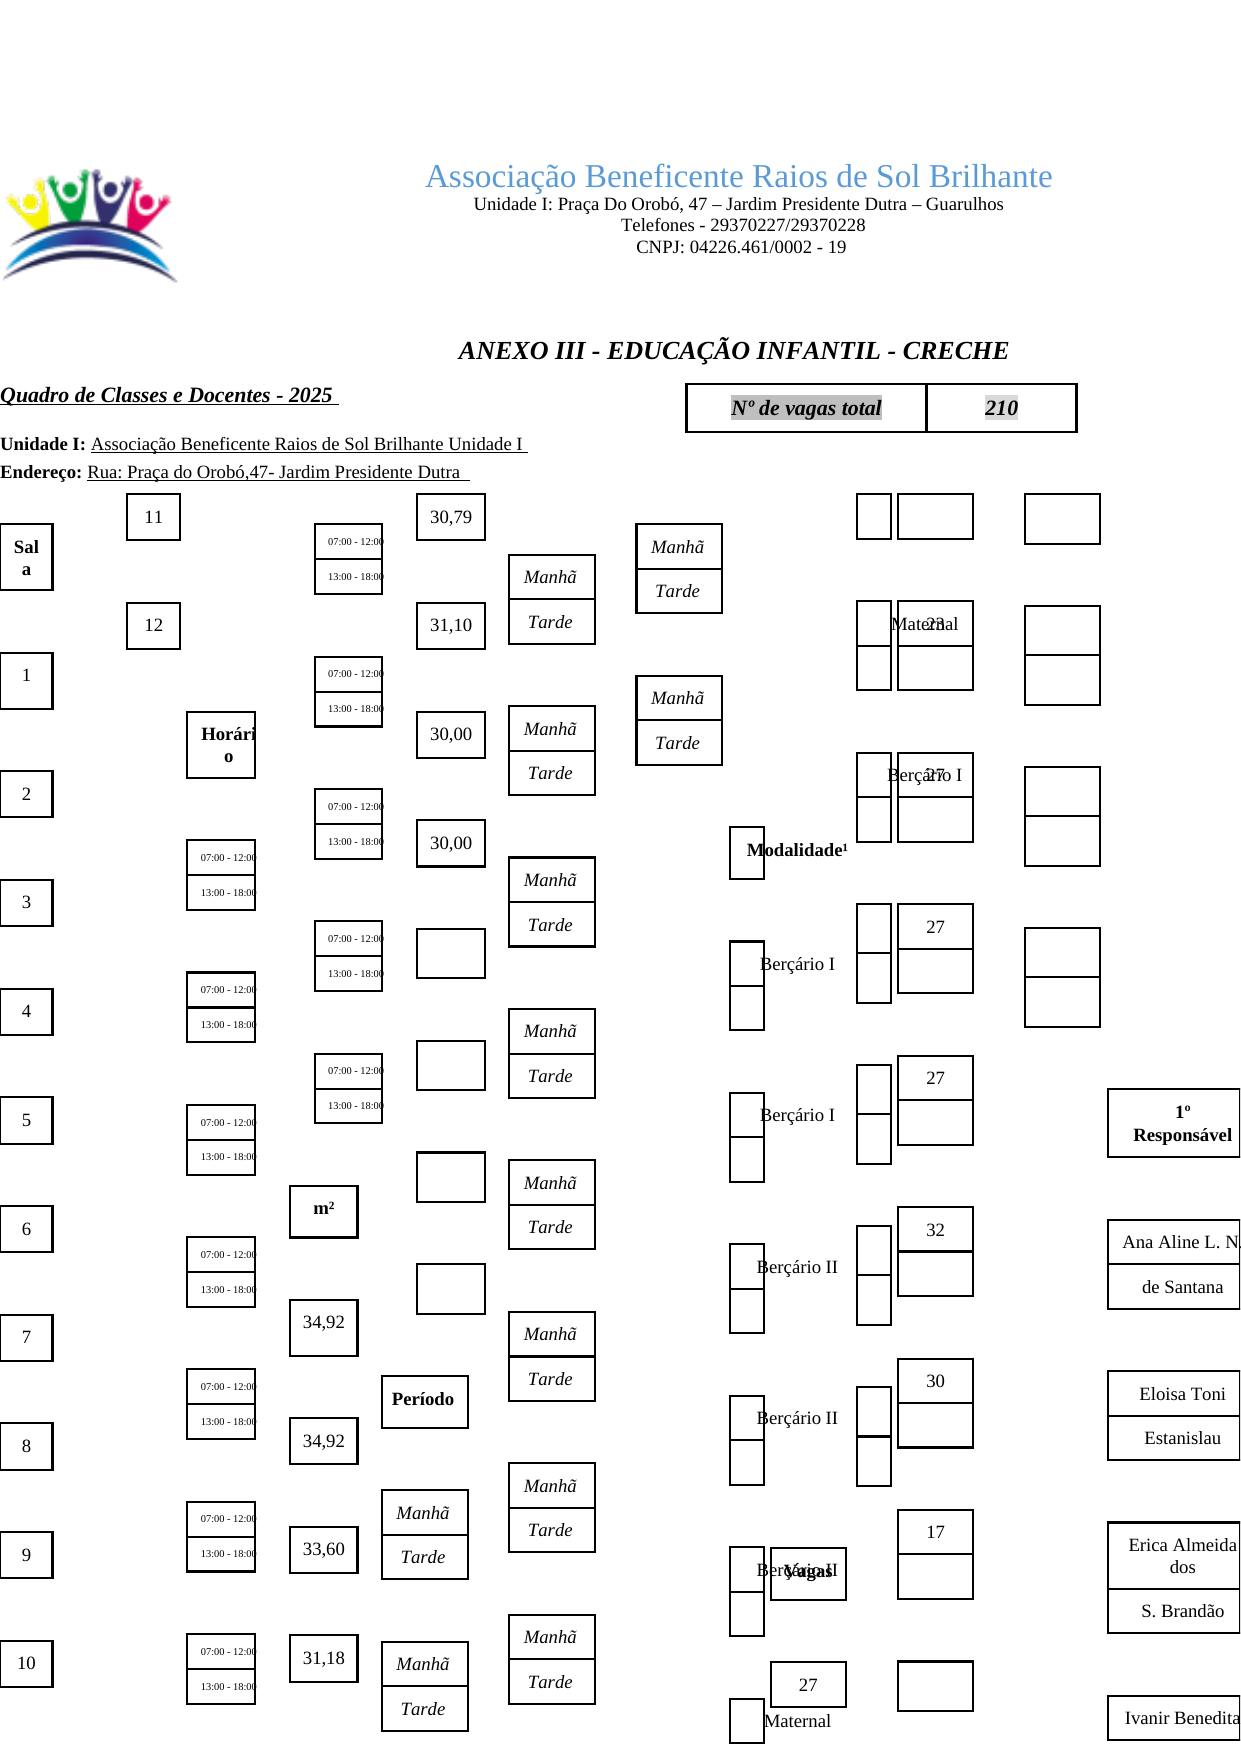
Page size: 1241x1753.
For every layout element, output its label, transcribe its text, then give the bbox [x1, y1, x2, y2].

table_header Erica Almeida dos [1109, 1524, 1239, 1587]
table_header 8 [1, 1424, 51, 1468]
table_header 23 [899, 602, 972, 644]
table_header 07:00 - 12:00 [188, 1635, 254, 1668]
text CNPJ: 04226.461/0002 - 19 [182, 236, 846, 257]
table_header 1º Responsável [1109, 1090, 1239, 1156]
table_cell [1026, 817, 1099, 864]
table_header [418, 1154, 484, 1201]
table_header Manhã [510, 1313, 594, 1355]
table_cell [731, 1138, 763, 1181]
table_cell [731, 1290, 763, 1332]
table_header Manhã [510, 1464, 594, 1507]
table_header 27 [899, 1057, 972, 1099]
table_cell Tarde [510, 752, 594, 794]
table_cell S. Brandão [1109, 1590, 1239, 1632]
table_header 4 [1, 990, 51, 1034]
table_cell [858, 954, 890, 1002]
table_cell Tarde [510, 1206, 594, 1248]
table_cell [731, 987, 763, 1029]
table_header Nº de vagas total [688, 385, 925, 431]
table_header 07:00 - 12:00 [188, 1370, 254, 1403]
table_cell [858, 1438, 890, 1485]
table_cell Tarde [510, 1509, 594, 1551]
table_header 07:00 - 12:00 [188, 1503, 254, 1536]
table_header Manhã [510, 707, 594, 749]
table_cell [1026, 495, 1099, 542]
table_cell Tarde [383, 1687, 467, 1729]
table_cell [858, 1115, 890, 1163]
table_cell [899, 495, 972, 538]
table_cell [899, 1555, 972, 1598]
table_cell Tarde [510, 903, 594, 945]
table_header 07:00 - 12:00 [188, 841, 254, 874]
table_cell [899, 647, 972, 689]
table_cell 13:00 - 18:00 [316, 560, 381, 593]
table_header 6 [1, 1207, 51, 1251]
table_header [899, 1663, 972, 1709]
table_header Manhã [638, 677, 721, 719]
table_cell 13:00 - 18:00 [188, 1405, 254, 1438]
table_header 30 [899, 1360, 972, 1402]
table_header 30,79 [418, 495, 484, 539]
table_cell 13:00 - 18:00 [188, 1670, 254, 1703]
table_header 07:00 - 12:00 [316, 658, 381, 691]
table_cell [899, 798, 972, 841]
table_header 3 [1, 881, 51, 925]
table_header [1026, 768, 1099, 815]
table_header Manhã [510, 556, 594, 598]
table_header 32 [899, 1208, 972, 1250]
table_cell 13:00 - 18:00 [188, 1009, 254, 1041]
table_header [858, 1388, 890, 1435]
table_cell 13:00 - 18:00 [188, 876, 254, 909]
table_header Manhã [383, 1643, 467, 1685]
table_header Berçário II [731, 1548, 763, 1591]
table_cell Tarde [510, 1055, 594, 1097]
table_header 07:00 - 12:00 [316, 525, 381, 558]
table_header 7 [1, 1316, 51, 1360]
table_header 30,00 [418, 821, 484, 865]
table_header 07:00 - 12:00 [316, 922, 381, 955]
table_header Manhã [638, 525, 721, 568]
table_header Sala [1, 525, 51, 589]
table_header Vagas [772, 1549, 845, 1599]
table_header 34,92 [291, 1301, 356, 1354]
table_header Maternal [858, 602, 890, 644]
table_header [418, 1265, 484, 1312]
table_header 27 [899, 905, 972, 947]
table_header 07:00 - 12:00 [316, 1055, 381, 1087]
table_cell [899, 1404, 972, 1446]
table_cell de Santana [1109, 1265, 1239, 1307]
table_cell Tarde [638, 721, 721, 764]
table_cell [899, 1101, 972, 1143]
table_header Eloisa Toni [1109, 1372, 1239, 1414]
table_cell [1026, 978, 1099, 1026]
table_cell [731, 1441, 763, 1484]
table_cell 13:00 - 18:00 [188, 1538, 254, 1570]
table_header 07:00 - 12:00 [316, 790, 381, 823]
table_header Berçário II [731, 1245, 763, 1288]
table_header [1026, 929, 1099, 976]
text Quadro de Classes e Docentes - 2025 [0, 382, 573, 408]
table_header 27 [899, 754, 972, 796]
table_cell 13:00 - 18:00 [316, 1090, 381, 1122]
table_header Berçário II [731, 1397, 763, 1439]
table_cell Tarde [510, 1660, 594, 1703]
table_header Maternal [731, 1700, 763, 1742]
table_header [418, 930, 484, 977]
table_header 2 [1, 772, 51, 816]
table_header 30,00 [418, 713, 484, 757]
text Associação Beneficente Raios de Sol Brilhante Unidade I: Praça Do Orobó, 47 – Jardim Presidente Dutra – Guarulhos [394, 160, 1083, 214]
table_cell [858, 1276, 890, 1324]
table_cell 13:00 - 18:00 [188, 1273, 254, 1306]
table_header Manhã [510, 859, 594, 901]
table_header 07:00 - 12:00 [188, 1106, 254, 1139]
table_header 10 [1, 1642, 51, 1686]
table_cell [731, 1593, 763, 1635]
table_cell [858, 798, 890, 841]
table_header Manhã [510, 1161, 594, 1204]
table_header Ana Aline L. N. [1109, 1221, 1239, 1263]
table_header 11 [128, 495, 179, 539]
table_header Berçário I [731, 1094, 763, 1136]
table_cell [899, 1253, 972, 1295]
table_header 07:00 - 12:00 [188, 974, 254, 1006]
table_header 12 [128, 604, 179, 648]
table_header Horário [188, 713, 254, 777]
table_header 1 [1, 654, 51, 708]
table_header [1026, 607, 1099, 654]
table_header m² [291, 1187, 356, 1236]
picture [3, 164, 182, 287]
text Unidade I: Associação Beneficente Raios de Sol Brilhante Unidade I Endereço: Rua: Praça do Orobó,47- Jardim Presidente Dutra [0, 433, 573, 483]
table_header 34,92 [291, 1419, 356, 1463]
table_cell [899, 950, 972, 992]
table_header 31,10 [418, 604, 484, 648]
table_cell Tarde [383, 1536, 467, 1578]
table_cell [858, 495, 890, 538]
table_header Berçário I [731, 943, 763, 985]
table_header Berçário I [858, 754, 890, 796]
table_header 17 [899, 1511, 972, 1553]
table_cell Tarde [638, 570, 721, 612]
table_header [418, 1042, 484, 1089]
text ANEXO III - EDUCAÇÃO INFANTIL - CRECHE [0, 335, 1010, 365]
table_cell Estanislau [1109, 1417, 1239, 1459]
table_header Manhã [383, 1491, 467, 1533]
table_cell 13:00 - 18:00 [316, 825, 381, 858]
table_cell [858, 647, 890, 689]
table_cell Tarde [510, 1358, 594, 1400]
table_header 33,60 [291, 1528, 356, 1572]
table_header 9 [1, 1533, 51, 1577]
table_header Manhã [510, 1010, 594, 1052]
table_cell 13:00 - 18:00 [188, 1141, 254, 1173]
table_cell [1026, 656, 1099, 703]
table_header Modalidade¹ [731, 828, 763, 878]
table_header Manhã [510, 1616, 594, 1658]
table_cell Tarde [510, 600, 594, 642]
table_header 07:00 - 12:00 [188, 1238, 254, 1271]
table_header 210 [928, 385, 1075, 431]
table_header [858, 905, 890, 952]
table_cell 13:00 - 18:00 [316, 957, 381, 990]
table_header 5 [1, 1098, 51, 1142]
table_header 27 [772, 1663, 845, 1706]
table_header 31,18 [291, 1636, 356, 1681]
table_header [858, 1066, 890, 1113]
table_header Período [383, 1377, 467, 1427]
table_header Ivanir Benedita [1109, 1697, 1239, 1739]
table_cell 13:00 - 18:00 [316, 693, 381, 725]
text Telefones - 29370227/29370228 [182, 214, 865, 236]
table_header [858, 1227, 890, 1274]
